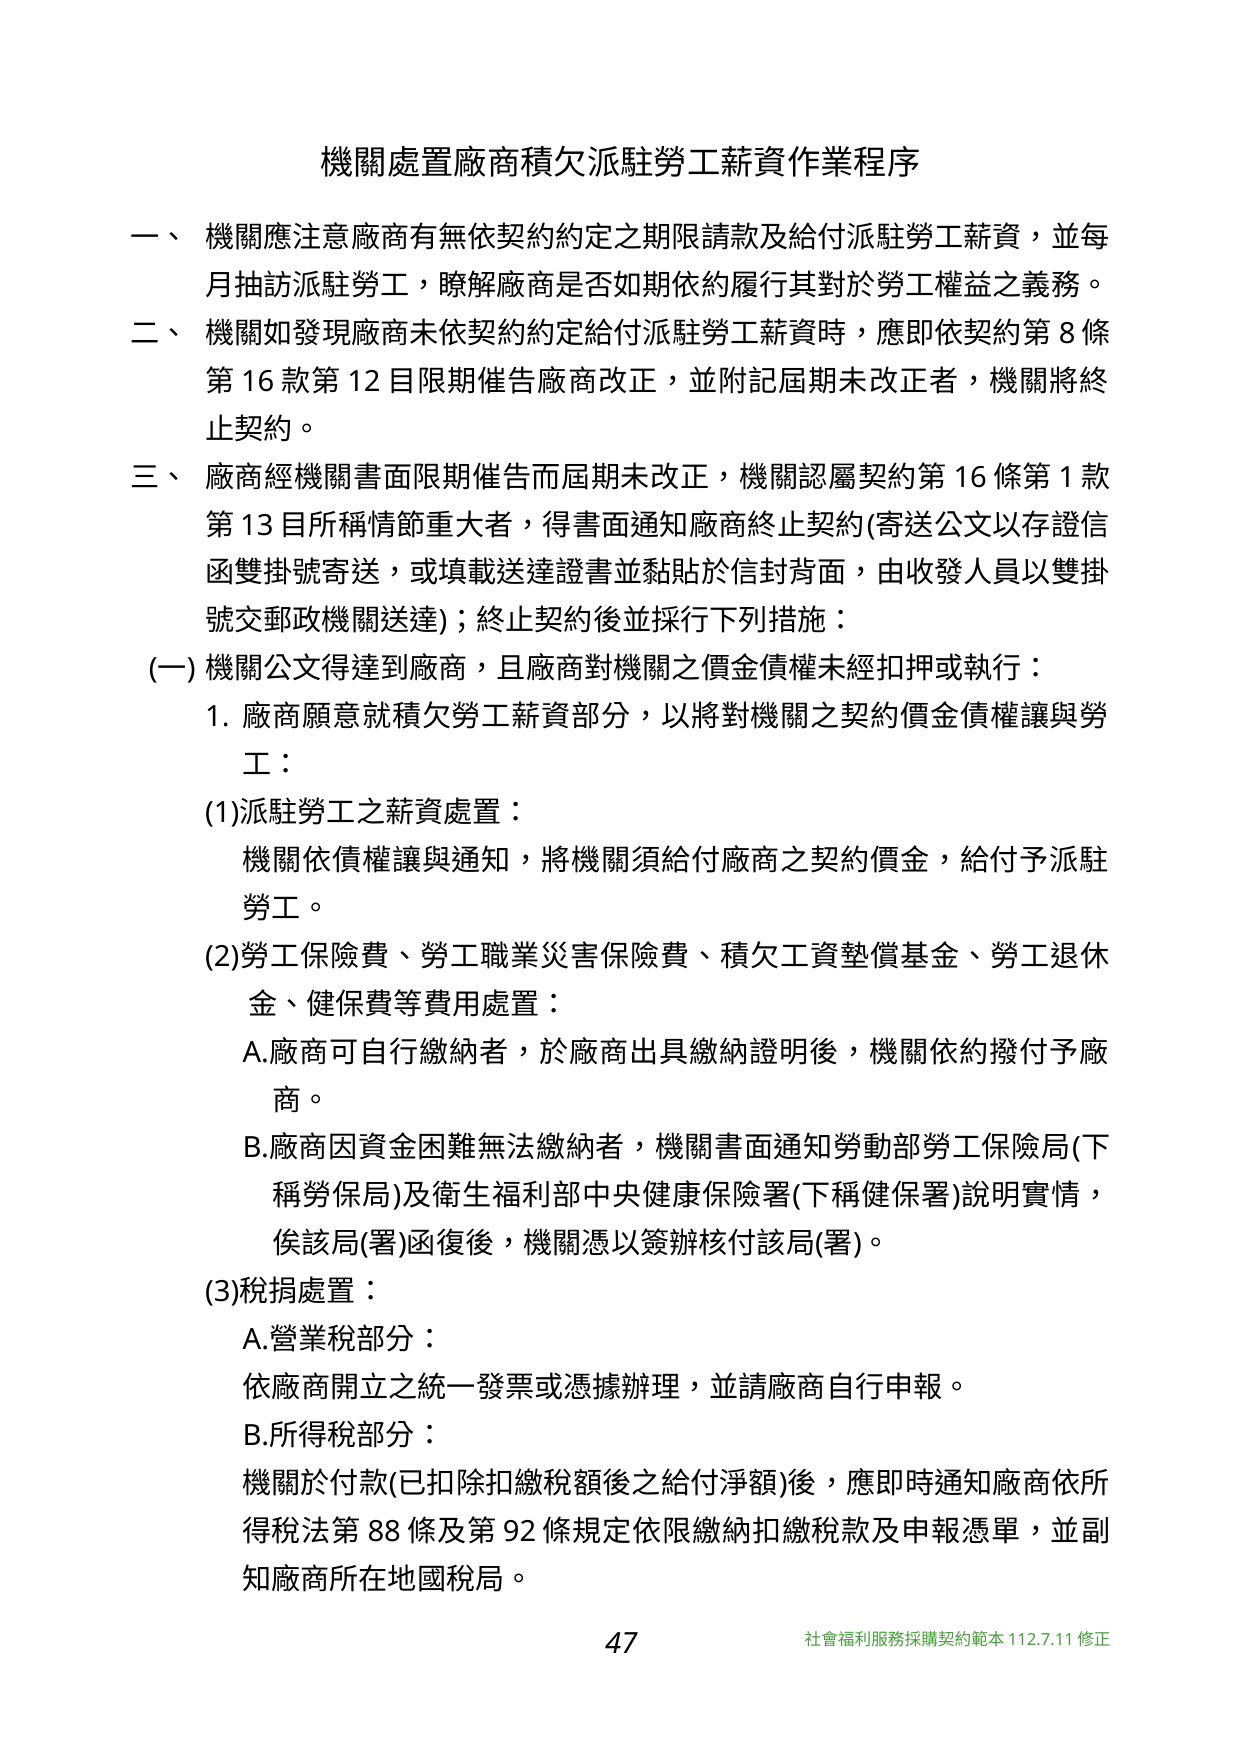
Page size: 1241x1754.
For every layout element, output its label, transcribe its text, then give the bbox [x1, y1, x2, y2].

list 廠商願意就積欠勞工薪資部分，以將對機關之契約價金債權讓與勞工： [205, 688, 1110, 784]
text B.廠商因資金困難無法繳納者，機關書面通知勞動部勞工保險局(下稱勞保局)及衛生福利部中央健康保險署(下稱健保署)說明實情，俟該局(署)函復後，機關憑以簽辦核付該局(署)。 [242, 1119, 1110, 1263]
text A.廠商可自行繳納者，於廠商出具繳納證明後，機關依約撥付予廠商。 [242, 1024, 1110, 1119]
text 機關依債權讓與通知，將機關須給付廠商之契約價金，給付予派駐勞工。 [242, 832, 1110, 928]
text 機關處置廠商積欠派駐勞工薪資作業程序 [130, 136, 1110, 184]
list 機關應注意廠商有無依契約約定之期限請款及給付派駐勞工薪資，並每月抽訪派駐勞工，瞭解廠商是否如期依約履行其對於勞工權益之義務。 [130, 209, 1110, 305]
text (2)勞工保險費、勞工職業災害保險費、積欠工資墊償基金、勞工退休金、健保費等費用處置： [205, 928, 1110, 1024]
text (1)派駐勞工之薪資處置： [205, 784, 1110, 832]
text (3)稅捐處置： [205, 1263, 1110, 1311]
list 機關如發現廠商未依契約約定給付派駐勞工薪資時，應即依契約第8條第16款第12目限期催告廠商改正，並附記屆期未改正者，機關將終止契約。 [130, 305, 1110, 449]
text 依廠商開立之統一發票或憑據辦理，並請廠商自行申報。 [242, 1359, 1110, 1407]
text A.營業稅部分： [242, 1311, 1110, 1359]
list 廠商經機關書面限期催告而屆期未改正，機關認屬契約第16條第1款第13目所稱情節重大者，得書面通知廠商終止契約(寄送公文以存證信函雙掛號寄送，或填載送達證書並黏貼於信封背面，由收發人員以雙掛號交郵政機關送達)；終止契約後並採行下列措施： [130, 449, 1110, 640]
list 機關公文得達到廠商，且廠商對機關之價金債權未經扣押或執行： [149, 640, 1110, 688]
text B.所得稅部分： [242, 1407, 1110, 1455]
text 機關於付款(已扣除扣繳稅額後之給付淨額)後，應即時通知廠商依所得稅法第88條及第92條規定依限繳納扣繳稅款及申報憑單，並副知廠商所在地國稅局。 [242, 1455, 1110, 1599]
